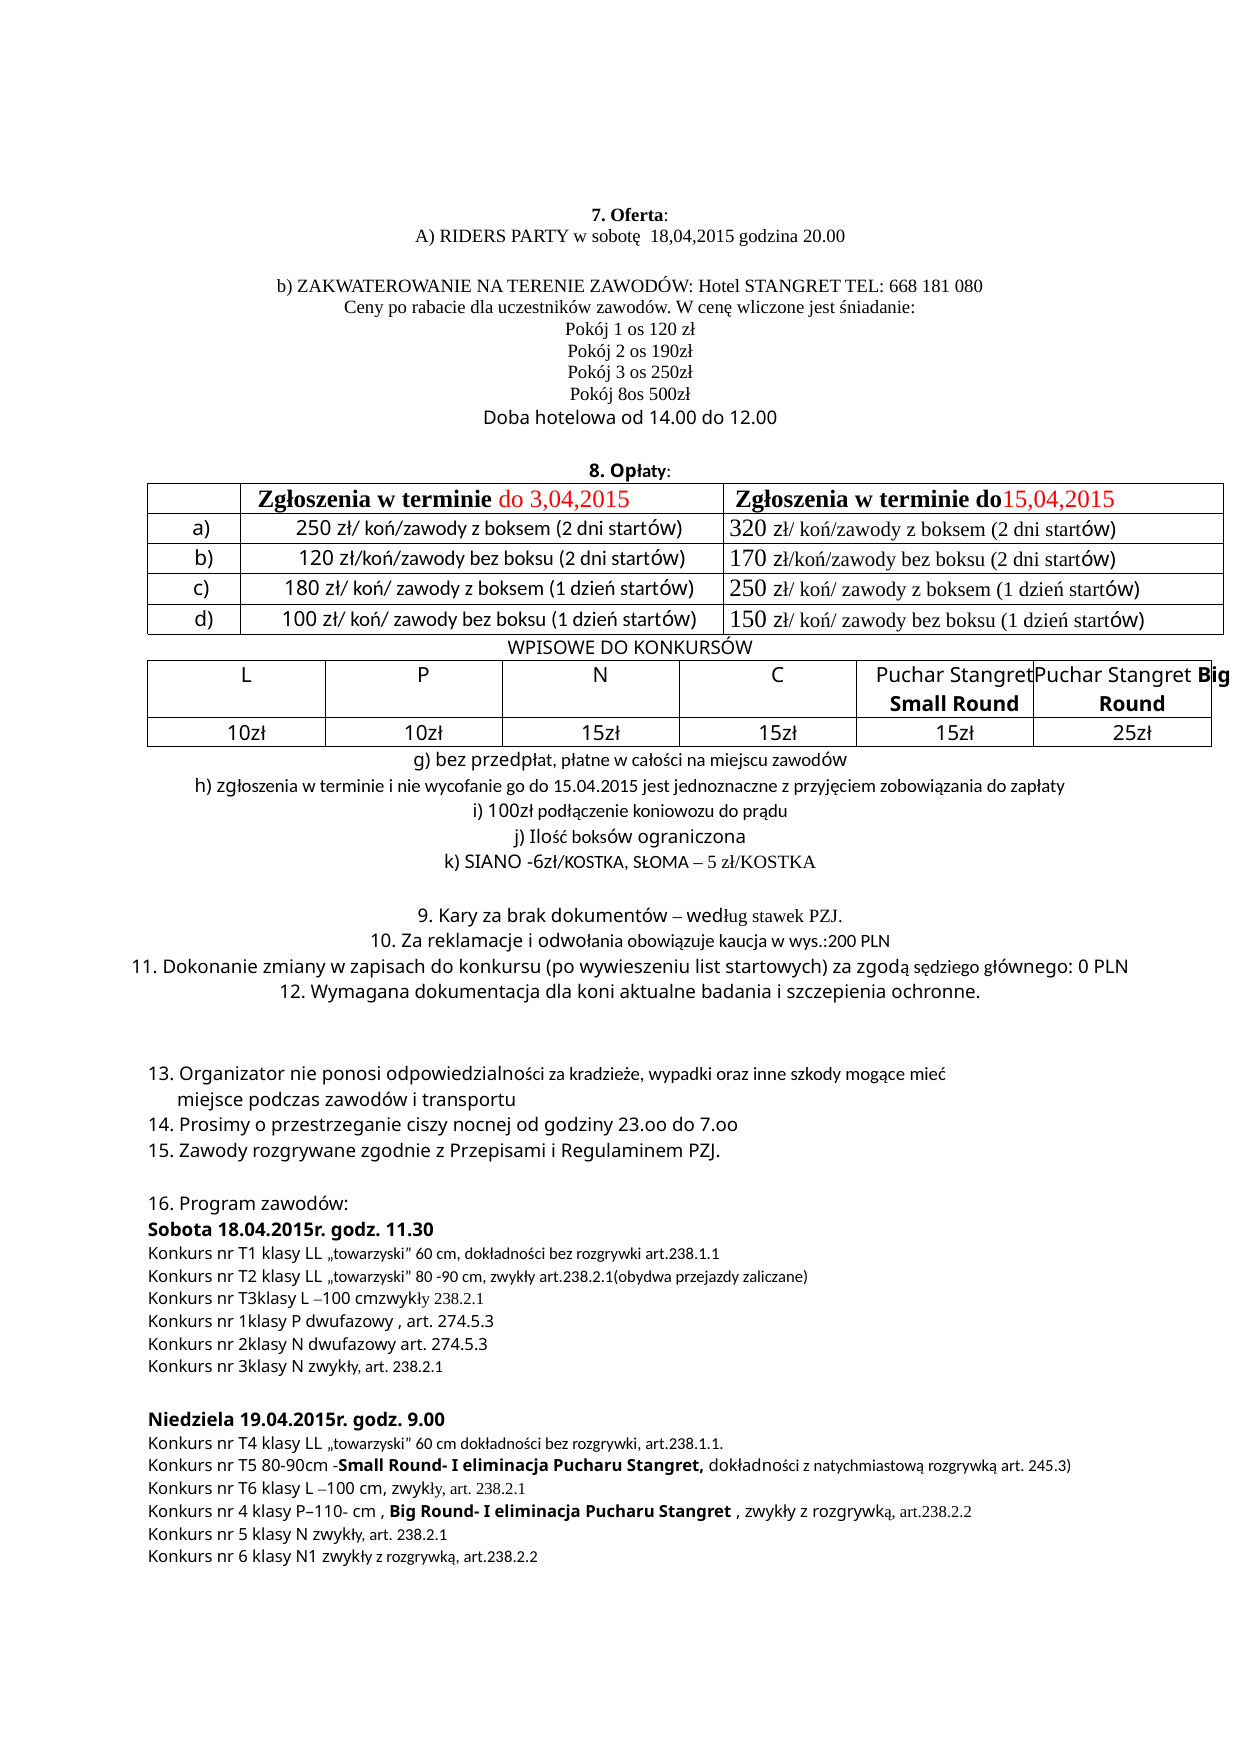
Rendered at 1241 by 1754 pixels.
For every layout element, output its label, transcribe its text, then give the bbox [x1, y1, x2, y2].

table_header L [148, 661, 325, 717]
text 11. Dokonanie zmiany w zapisach do konkursu (po wywieszeniu list startowych) za zgodą sędziego głównego: 0 PLN [128, 953, 1132, 979]
text Pokój 1 os 120 zł [128, 318, 1132, 339]
text 16. Program zawodów: [148, 1191, 1093, 1216]
text 12. Wymagana dokumentacja dla koni aktualne badania i szczepienia ochronne. [128, 979, 1132, 1004]
text 9. Kary za brak dokumentów – według stawek PZJ. [128, 902, 1132, 928]
table_cell 170 zł/koń/zawody bez boksu (2 dni startów) [724, 544, 1223, 572]
table_cell b) [148, 544, 240, 572]
table_header Zgłoszenia w terminie do 3,04,2015 [241, 484, 723, 512]
table_cell 120 zł/koń/zawody bez boksu (2 dni startów) [241, 544, 723, 572]
table_header Puchar Stangret Big Round [1034, 661, 1211, 717]
text b) ZAKWATEROWANIE NA TERENIE ZAWODÓW: Hotel STANGRET TEL: 668 181 080 [128, 275, 1132, 296]
table_header N [503, 661, 679, 717]
table_cell 15zł [503, 718, 679, 746]
text WPISOWE DO KONKURSÓW [128, 634, 1132, 660]
text Konkurs nr T6 klasy L –100 cm, zwykły, art. 238.2.1 [148, 1477, 1093, 1499]
text 14. Prosimy o przestrzeganie ciszy nocnej od godziny 23.oo do 7.oo [148, 1111, 1093, 1137]
text Niedziela 19.04.2015r. godz. 9.00 [148, 1406, 1093, 1431]
text 7. Oferta: [128, 204, 1132, 225]
text 15. Zawody rozgrywane zgodnie z Przepisami i Regulaminem PZJ. [148, 1137, 1093, 1162]
table_header [148, 484, 240, 512]
table_cell 10zł [326, 718, 502, 746]
text Konkurs nr 4 klasy P–110- cm , Big Round- I eliminacja Pucharu Stangret , zwykły z rozgrywką, art.238.2.2 [148, 1499, 1093, 1522]
text 13. Organizator nie ponosi odpowiedzialności za kradzieże, wypadki oraz inne szkody mogące mieć [148, 1060, 1093, 1086]
text j) Ilość boksów ograniczona [128, 823, 1132, 849]
text Konkurs nr T5 80-90cm -Small Round- I eliminacja Pucharu Stangret, dokładności z natychmiastową rozgrywką art. 245.3) [148, 1454, 1093, 1477]
table_cell 150 zł/ koń/ zawody bez boksu (1 dzień startów) [724, 605, 1223, 634]
text Konkurs nr 1klasy P dwufazowy , art. 274.5.3 [148, 1310, 1093, 1332]
table_header Puchar Stangret Small Round [857, 661, 1033, 717]
text Konkurs nr T1 klasy LL „towarzyski” 60 cm, dokładności bez rozgrywki art.238.1.1 [148, 1242, 1093, 1264]
table_header P [326, 661, 502, 717]
text Konkurs nr 6 klasy N1 zwykły z rozgrywką, art.238.2.2 [148, 1545, 1093, 1568]
table_cell 15zł [857, 718, 1033, 746]
text Konkurs nr 2klasy N dwufazowy art. 274.5.3 [148, 1332, 1093, 1355]
text Konkurs nr T2 klasy LL „towarzyski” 80 -90 cm, zwykły art.238.2.1(obydwa przejazdy zaliczane) [148, 1264, 1093, 1287]
table_cell 10zł [148, 718, 325, 746]
text Konkurs nr T4 klasy LL „towarzyski” 60 cm dokładności bez rozgrywki, art.238.1.1. [148, 1431, 1093, 1454]
table_cell 250 zł/ koń/zawody z boksem (2 dni startów) [241, 514, 723, 542]
table_cell d) [148, 605, 240, 634]
text Konkurs nr 5 klasy N zwykły, art. 238.2.1 [148, 1522, 1093, 1545]
text Sobota 18.04.2015r. godz. 11.30 [148, 1216, 1093, 1242]
table_cell c) [148, 574, 240, 604]
table_cell 15zł [680, 718, 856, 746]
table_cell 25zł [1034, 718, 1211, 746]
table_cell 320 zł/ koń/zawody z boksem (2 dni startów) [724, 514, 1223, 542]
text Ceny po rabacie dla uczestników zawodów. W cenę wliczone jest śniadanie: [128, 296, 1132, 318]
text Pokój 2 os 190zł [128, 339, 1132, 361]
text 8. Opłaty: [128, 458, 1132, 483]
text 10. Za reklamacje i odwołania obowiązuje kaucja w wys.:200 PLN [128, 928, 1132, 953]
text Konkurs nr T3klasy L –100 cmzwykły 238.2.1 [148, 1287, 1093, 1310]
table_cell 180 zł/ koń/ zawody z boksem (1 dzień startów) [241, 574, 723, 604]
text h) zgłoszenia w terminie i nie wycofanie go do 15.04.2015 jest jednoznaczne z przyjęciem zobowiązania do zapłaty [128, 772, 1132, 798]
table_header Zgłoszenia w terminie do15,04,2015 [724, 484, 1223, 512]
table_cell 100 zł/ koń/ zawody bez boksu (1 dzień startów) [241, 605, 723, 634]
text i) 100zł podłączenie koniowozu do prądu [128, 798, 1132, 823]
text A) RIDERS PARTY w sobotę 18,04,2015 godzina 20.00 [128, 225, 1132, 247]
text Pokój 8os 500zł [128, 383, 1132, 404]
text k) SIANO -6zł/KOSTKA, SŁOMA – 5 zł/KOSTKA [128, 849, 1132, 874]
text Pokój 3 os 250zł [128, 361, 1132, 383]
text Konkurs nr 3klasy N zwykły, art. 238.2.1 [148, 1355, 1093, 1378]
text Doba hotelowa od 14.00 do 12.00 [128, 404, 1132, 430]
text g) bez przedpłat, płatne w całości na miejscu zawodów [128, 747, 1132, 772]
text miejsce podczas zawodów i transportu [148, 1086, 1093, 1111]
table_cell 250 zł/ koń/ zawody z boksem (1 dzień startów) [724, 574, 1223, 604]
table_header C [680, 661, 856, 717]
table_cell a) [148, 514, 240, 542]
